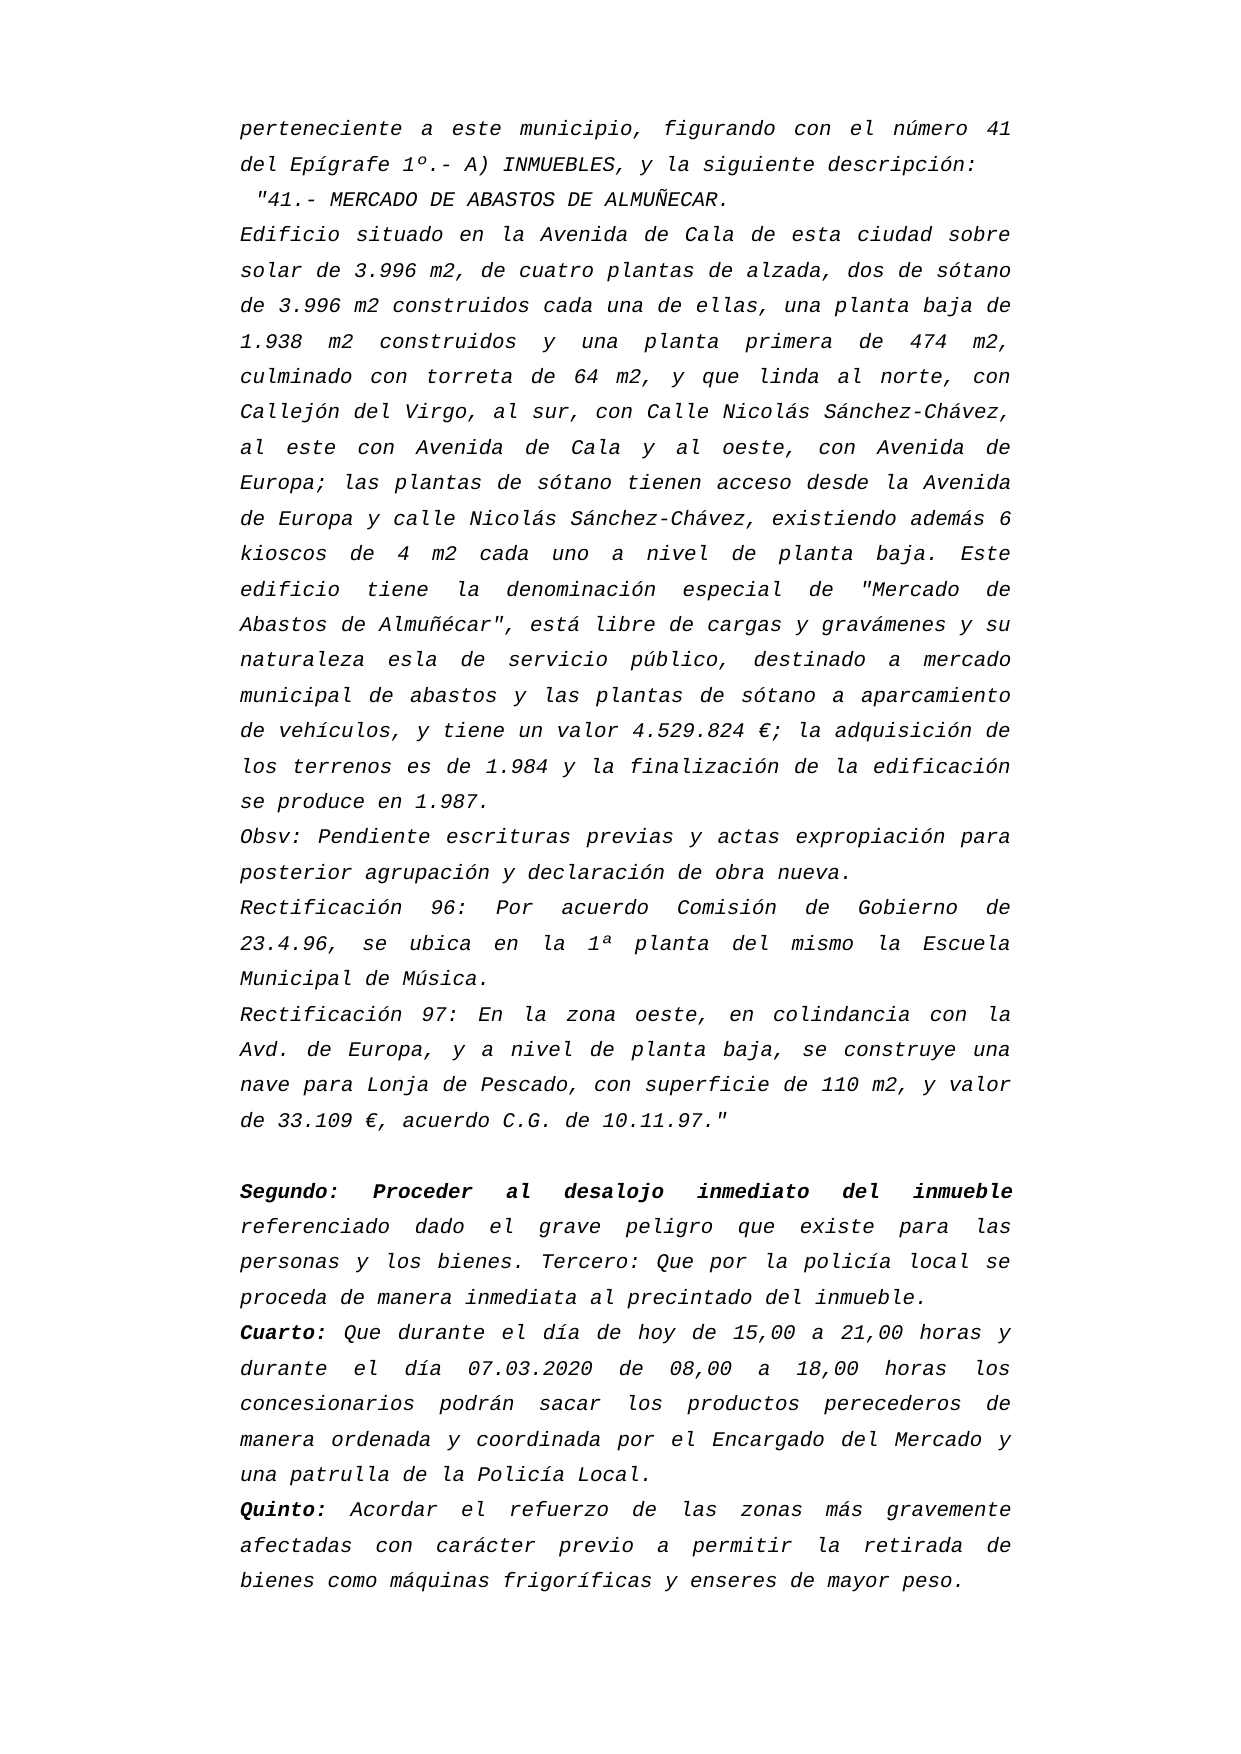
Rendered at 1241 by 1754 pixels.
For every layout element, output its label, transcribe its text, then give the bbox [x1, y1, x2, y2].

text Rectificación 97: En la zona oeste, en colindancia con la Avd. de Europa, y a nivel de planta baja, se construye una nave para Lonja de Pescado, con superficie de 110 m2, y valor de 33.109 €, acuerdo C.G. de 10.11.97." [240, 1003, 1013, 1133]
text Edificio situado en la Avenida de Cala de esta ciudad sobre solar de 3.996 m2, de cuatro plantas de alzada, dos de sótano de 3.996 m2 construidos cada una de ellas, una planta baja de 1.938 m2 construidos y una planta primera de 474 m2, culminado con torreta de 64 m2, y que linda al norte, con Callejón del Virgo, al sur, con Calle Nicolás Sánchez-Chávez, al este con Avenida de Cala y al oeste, con Avenida de Europa; las plantas de sótano tienen acceso desde la Avenida de Europa y calle Nicolás Sánchez-Chávez, existiendo además 6 kioscos de 4 m2 cada uno a nivel de planta baja. Este edificio tiene la denominación especial de "Mercado de Abastos de Almuñécar", está libre de cargas y gravámenes y su naturaleza esla de servicio público, destinado a mercado municipal de abastos y las plantas de sótano a aparcamiento de vehículos, y tiene un valor 4.529.824 €; la adquisición de los terrenos es de 1.984 y la finalización de la edificación se produce en 1.987. [240, 224, 1013, 815]
text Segundo: Proceder al desalojo inmediato del inmueble referenciado dado el grave peligro que existe para las personas y los bienes. Tercero: Que por la policía local se proceda de manera inmediata al precintado del inmueble. [240, 1181, 1013, 1311]
text "41.- MERCADO DE ABASTOS DE ALMUÑECAR. [240, 189, 1013, 213]
text Obsv: Pendiente escrituras previas y actas expropiación para posterior agrupación y declaración de obra nueva. [240, 826, 1013, 886]
text Cuarto: Que durante el día de hoy de 15,00 a 21,00 horas y durante el día 07.03.2020 de 08,00 a 18,00 horas los concesionarios podrán sacar los productos perecederos de manera ordenada y coordinada por el Encargado del Mercado y una patrulla de la Policía Local. [240, 1322, 1013, 1488]
text Quinto: Acordar el refuerzo de las zonas más gravemente afectadas con carácter previo a permitir la retirada de bienes como máquinas frigoríficas y enseres de mayor peso. [240, 1499, 1013, 1594]
text perteneciente a este municipio, figurando con el número 41 del Epígrafe 1º.- A) INMUEBLES, y la siguiente descripción: [240, 118, 1013, 177]
text Rectificación 96: Por acuerdo Comisión de Gobierno de 23.4.96, se ubica en la 1ª planta del mismo la Escuela Municipal de Música. [240, 897, 1013, 992]
